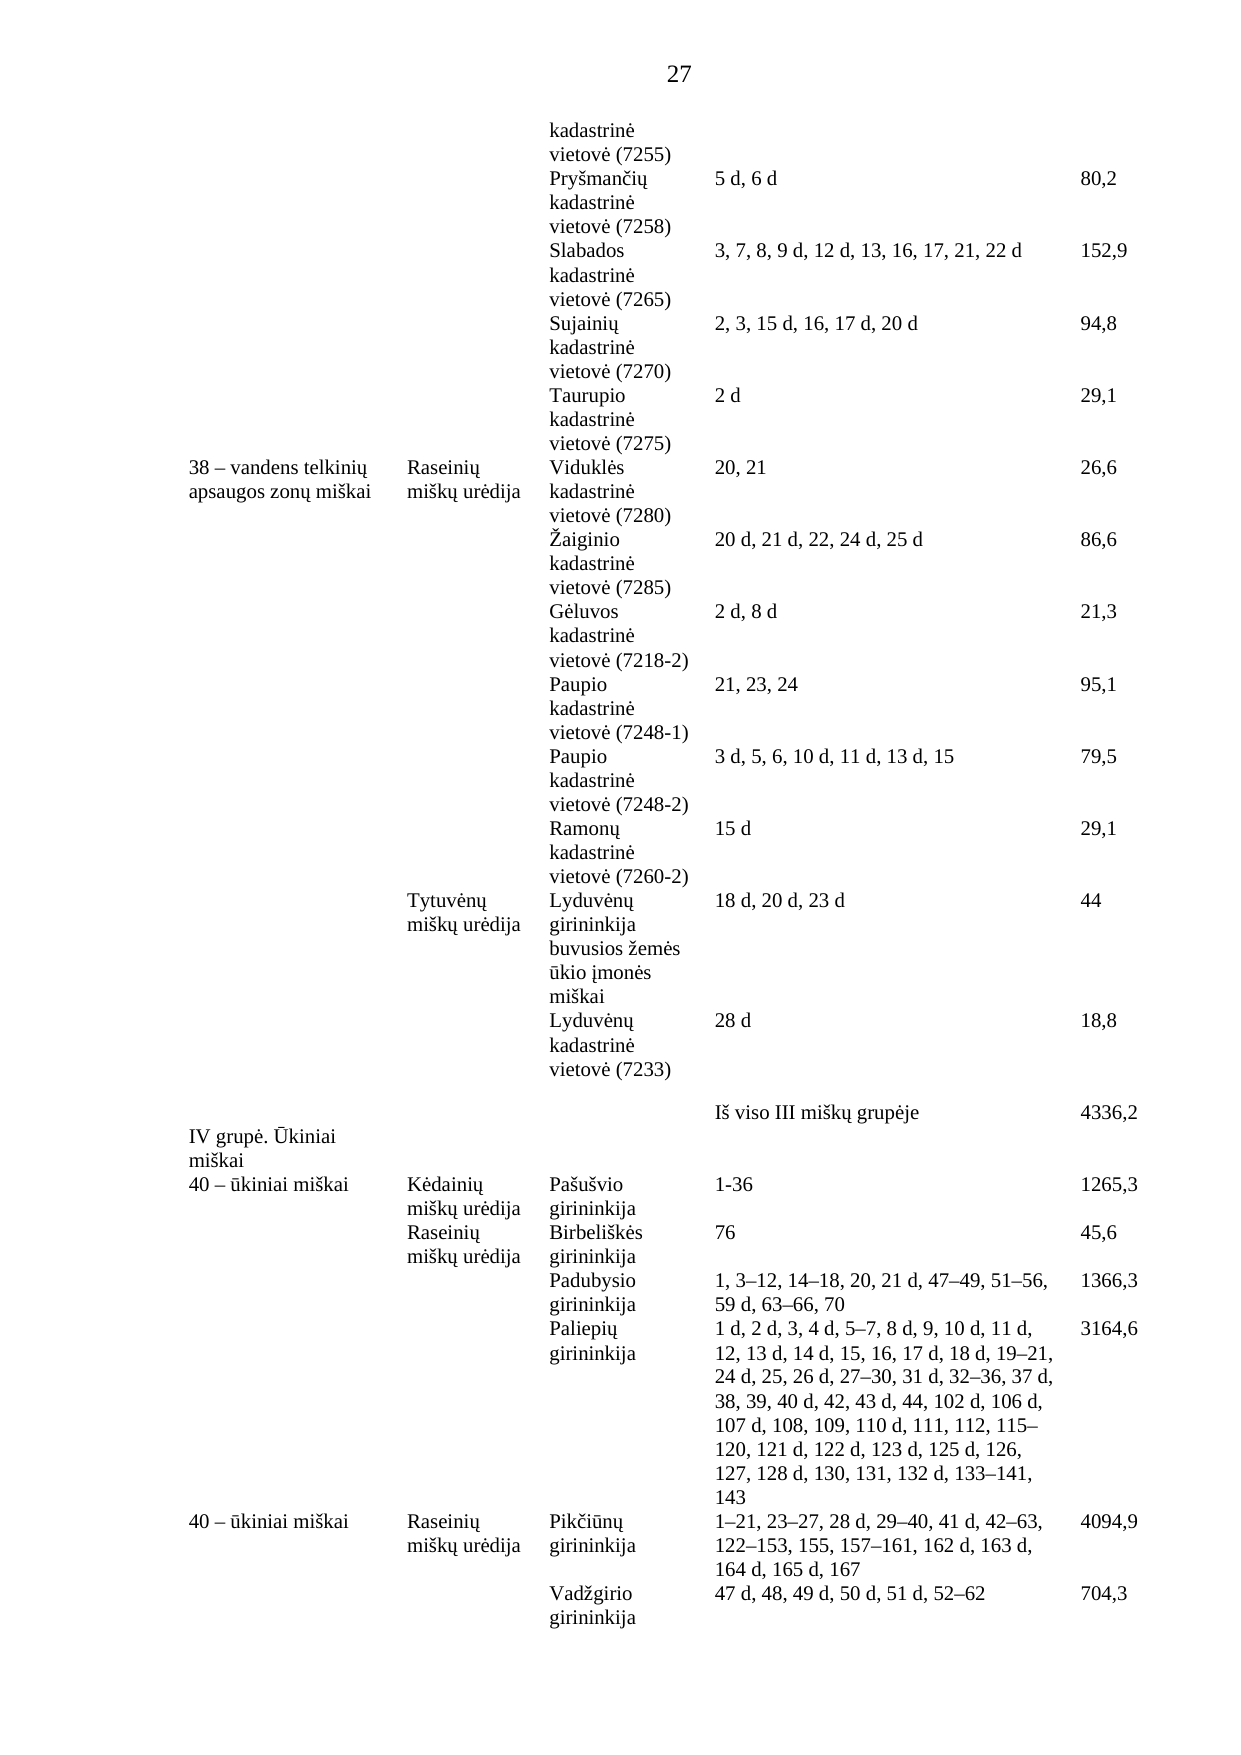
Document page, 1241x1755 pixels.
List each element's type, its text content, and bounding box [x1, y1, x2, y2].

table_cell Birbeliškės girininkija [538, 1220, 703, 1268]
table_cell 2 d, 8 d [703, 599, 1069, 672]
table_cell [177, 118, 396, 455]
table_cell 76 [703, 1220, 1069, 1268]
table_cell Tytuvėnų miškų urėdija [396, 888, 538, 1124]
table_cell buvusios žemės ūkio įmonės miškai [538, 936, 703, 1008]
table_cell 21, 23, 24 [703, 672, 1069, 744]
table_cell 80,2 [1069, 166, 1181, 238]
table_cell Vadžgirio girininkija [538, 1581, 703, 1629]
table_cell 47 d, 48, 49 d, 50 d, 51 d, 52–62 [703, 1581, 1069, 1629]
table_cell [396, 118, 538, 455]
table_cell kadastrinė vietovė (7255) [538, 118, 703, 166]
table_cell Taurupio kadastrinė vietovė (7275) [538, 383, 703, 455]
table_cell 79,5 [1069, 744, 1181, 816]
table_cell 4094,9 [1069, 1509, 1181, 1581]
table_cell 2, 3, 15 d, 16, 17 d, 20 d [703, 311, 1069, 383]
table_cell 3 d, 5, 6, 10 d, 11 d, 13 d, 15 [703, 744, 1069, 816]
table_cell IV grupė. Ūkiniai miškai [177, 1124, 396, 1172]
table_cell Viduklės kadastrinė vietovė (7280) [538, 455, 703, 527]
table_cell 44 [1069, 888, 1181, 936]
table_cell [538, 1124, 703, 1172]
table_cell Paupio kadastrinė vietovė (7248-2) [538, 744, 703, 816]
table_cell Pikčiūnų girininkija [538, 1509, 703, 1581]
table_cell 1-36 [703, 1172, 1069, 1220]
table_cell Lyduvėnų girininkija [538, 888, 703, 936]
table_cell Žaiginio kadastrinė vietovė (7285) [538, 527, 703, 599]
table_cell 20, 21 [703, 455, 1069, 527]
table_cell 15 d [703, 816, 1069, 888]
table_cell 28 d [703, 1009, 1069, 1100]
table_cell [703, 1124, 1069, 1172]
table_cell Paliepių girininkija [538, 1316, 703, 1509]
table_cell 2 d [703, 383, 1069, 455]
table_cell 95,1 [1069, 672, 1181, 744]
table_cell Lyduvėnų kadastrinė vietovė (7233) [538, 1009, 703, 1124]
table_cell 20 d, 21 d, 22, 24 d, 25 d [703, 527, 1069, 599]
table_cell Raseinių miškų urėdija [396, 1220, 538, 1509]
table_cell [1069, 1124, 1181, 1172]
table_cell 3, 7, 8, 9 d, 12 d, 13, 16, 17, 21, 22 d [703, 239, 1069, 311]
table_cell Raseinių miškų urėdija [396, 1509, 538, 1629]
table_cell [177, 1220, 396, 1509]
table_cell [1069, 118, 1181, 166]
table_cell 18,8 [1069, 1009, 1181, 1100]
table_cell 704,3 [1069, 1581, 1181, 1629]
table_cell Gėluvos kadastrinė vietovė (7218-2) [538, 599, 703, 672]
table_cell Ramonų kadastrinė vietovė (7260-2) [538, 816, 703, 888]
table_cell 152,9 [1069, 239, 1181, 311]
table_cell 86,6 [1069, 527, 1181, 599]
table_cell Pašušvio girininkija [538, 1172, 703, 1220]
table_cell 29,1 [1069, 816, 1181, 888]
table_cell 18 d, 20 d, 23 d [703, 888, 1069, 936]
table_cell 26,6 [1069, 455, 1181, 527]
table_cell Paupio kadastrinė vietovė (7248-1) [538, 672, 703, 744]
table_cell [396, 1124, 538, 1172]
table_cell 1265,3 [1069, 1172, 1181, 1220]
table_cell 4336,2 [1069, 1100, 1181, 1124]
table_cell 38 – vandens telkinių apsaugos zonų miškai [177, 455, 396, 1124]
table_cell 40 – ūkiniai miškai [177, 1172, 396, 1220]
table_cell 1 d, 2 d, 3, 4 d, 5–7, 8 d, 9, 10 d, 11 d, 12, 13 d, 14 d, 15, 16, 17 d, 18 d, 19–21, 24 d, 25, 26 d, 27–30, 31 d, 32–36, 37 d, 38, 39, 40 d, 42, 43 d, 44, 102 d, 106 d, 107 d, 108, 109, 110 d, 111, 112, 115–120, 121 d, 122 d, 123 d, 125 d, 126, 127, 128 d, 130, 131, 132 d, 133–141, 143 [703, 1316, 1069, 1509]
table_cell 1, 3–12, 14–18, 20, 21 d, 47–49, 51–56, 59 d, 63–66, 70 [703, 1268, 1069, 1316]
table_cell Kėdainių miškų urėdija [396, 1172, 538, 1220]
table_cell Slabados kadastrinė vietovė (7265) [538, 239, 703, 311]
table_cell [1069, 936, 1181, 1008]
table_cell 40 – ūkiniai miškai [177, 1509, 396, 1629]
table_cell Sujainių kadastrinė vietovė (7270) [538, 311, 703, 383]
table_cell 45,6 [1069, 1220, 1181, 1268]
table_cell 1–21, 23–27, 28 d, 29–40, 41 d, 42–63, 122–153, 155, 157–161, 162 d, 163 d, 164 d, 165 d, 167 [703, 1509, 1069, 1581]
table_cell Raseinių miškų urėdija [396, 455, 538, 888]
table_cell 3164,6 [1069, 1316, 1181, 1509]
table_cell [703, 936, 1069, 1008]
table_cell 21,3 [1069, 599, 1181, 672]
table_cell Iš viso III miškų grupėje [703, 1100, 1069, 1124]
table_cell 29,1 [1069, 383, 1181, 455]
table_cell 5 d, 6 d [703, 166, 1069, 238]
table_cell [703, 118, 1069, 166]
table_cell Pryšmančių kadastrinė vietovė (7258) [538, 166, 703, 238]
table_cell 1366,3 [1069, 1268, 1181, 1316]
table_cell 94,8 [1069, 311, 1181, 383]
table_cell Padubysio girininkija [538, 1268, 703, 1316]
